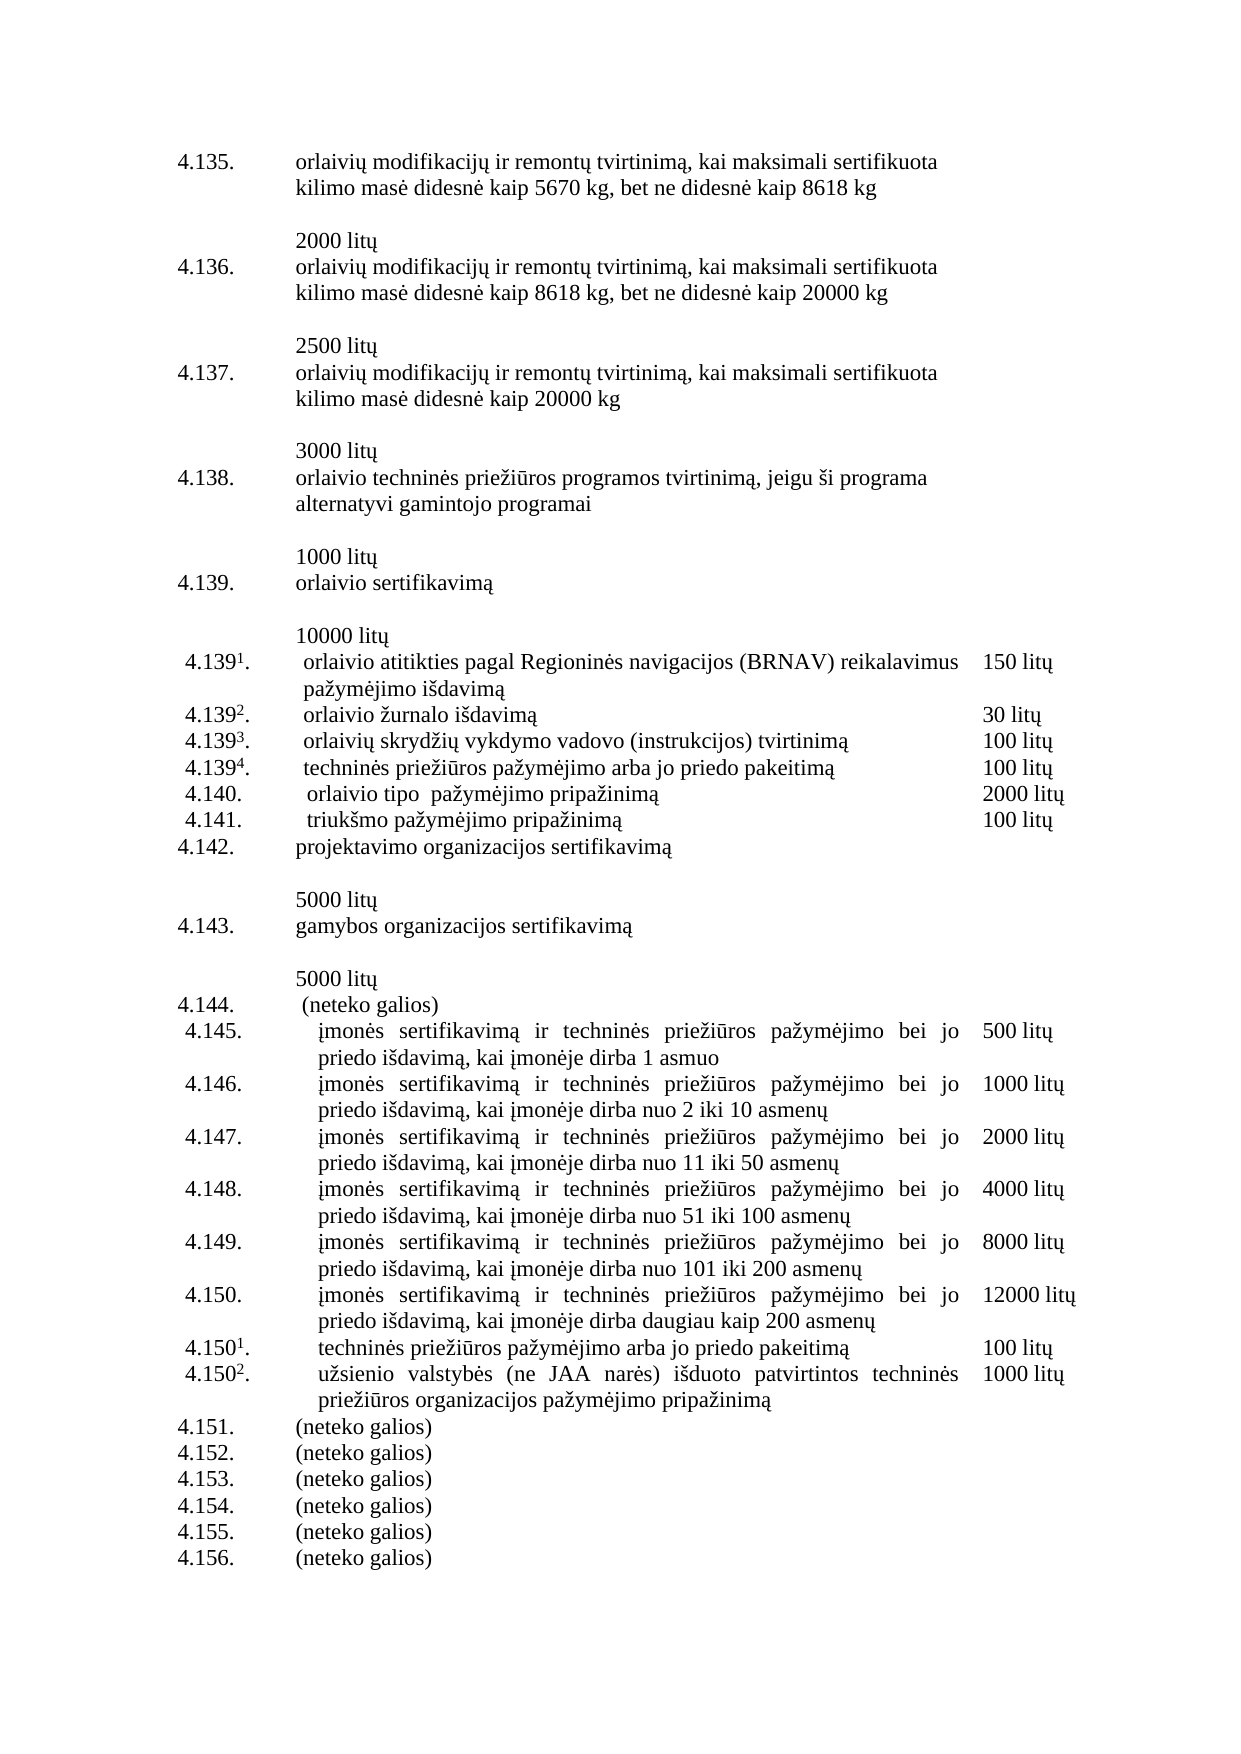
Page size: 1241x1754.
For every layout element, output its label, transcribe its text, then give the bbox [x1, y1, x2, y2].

table_cell 4.1392. [174, 701, 292, 727]
table_cell 4.1502. [174, 1360, 307, 1413]
table_cell techninės priežiūros pažymėjimo arba jo priedo pakeitimą [292, 754, 971, 780]
table_cell užsienio valstybės (ne JAA narės) išduoto patvirtintos techninės priežiūros organizacijos pažymėjimo pripažinimą [307, 1360, 971, 1413]
text 4.153. (neteko galios) [177, 1465, 945, 1492]
table_header 4.1391. [174, 649, 292, 701]
text 4.138. orlaivio techninės priežiūros programos tvirtinimą, jeigu ši programa alternatyvi gamintojo programai 1000 litų [177, 464, 945, 569]
table_cell 4.1501. [174, 1334, 307, 1360]
table_cell 100 litų [971, 807, 1144, 833]
table_cell įmonės sertifikavimą ir techninės priežiūros pažymėjimo bei jo priedo išdavimą, kai įmonėje dirba daugiau kaip 200 asmenų [307, 1281, 971, 1334]
text 4.156. (neteko galios) [177, 1544, 945, 1571]
table_cell 12000 litų [971, 1281, 1144, 1334]
table_cell 100 litų [971, 754, 1144, 780]
table_cell 4.147. [174, 1123, 307, 1176]
text 4.154. (neteko galios) [177, 1492, 945, 1518]
text 4.139. orlaivio sertifikavimą 10000 litų [177, 569, 945, 648]
table_cell 100 litų [971, 728, 1144, 754]
table_cell 4.146. [174, 1070, 307, 1123]
table_cell 4.150. [174, 1281, 307, 1334]
table_cell įmonės sertifikavimą ir techninės priežiūros pažymėjimo bei jo priedo išdavimą, kai įmonėje dirba nuo 2 iki 10 asmenų [307, 1070, 971, 1123]
table_header įmonės sertifikavimą ir techninės priežiūros pažymėjimo bei jo priedo išdavimą, kai įmonėje dirba 1 asmuo [307, 1018, 971, 1070]
table_cell 1000 litų [971, 1070, 1144, 1123]
list (neteko galios) [177, 991, 945, 1017]
table_cell triukšmo pažymėjimo pripažinimą [292, 807, 971, 833]
table_cell 4.1393. [174, 728, 292, 754]
text 4.142. projektavimo organizacijos sertifikavimą 5000 litų [177, 833, 945, 912]
table_header 500 litų [971, 1018, 1144, 1070]
table_header 4.145. [174, 1018, 307, 1070]
text 4.151. (neteko galios) [177, 1413, 945, 1439]
table_cell 1000 litų [971, 1360, 1144, 1413]
table_cell 4.140. [174, 780, 292, 807]
table_cell orlaivių skrydžių vykdymo vadovo (instrukcijos) tvirtinimą [292, 728, 971, 754]
table_cell 100 litų [971, 1334, 1144, 1360]
table_header orlaivio atitikties pagal Regioninės navigacijos (BRNAV) reikalavimus pažymėjimo išdavimą [292, 649, 971, 701]
text 4.137. orlaivių modifikacijų ir remontų tvirtinimą, kai maksimali sertifikuota kilimo masė didesnė kaip 20000 kg 3000 litų [177, 358, 945, 464]
table_cell orlaivio tipo pažymėjimo pripažinimą [292, 780, 971, 807]
table_cell techninės priežiūros pažymėjimo arba jo priedo pakeitimą [307, 1334, 971, 1360]
table_cell 2000 litų [971, 1123, 1144, 1176]
table_cell 4.148. [174, 1176, 307, 1228]
text 4.135. orlaivių modifikacijų ir remontų tvirtinimą, kai maksimali sertifikuota kilimo masė didesnė kaip 5670 kg, bet ne didesnė kaip 8618 kg 2000 litų [177, 148, 945, 253]
table_header 150 litų [971, 649, 1144, 701]
table_cell įmonės sertifikavimą ir techninės priežiūros pažymėjimo bei jo priedo išdavimą, kai įmonėje dirba nuo 11 iki 50 asmenų [307, 1123, 971, 1176]
table_cell 4.149. [174, 1228, 307, 1281]
table_cell orlaivio žurnalo išdavimą [292, 701, 971, 727]
table_cell 8000 litų [971, 1228, 1144, 1281]
table_cell 4.141. [174, 807, 292, 833]
text 4.155. (neteko galios) [177, 1518, 945, 1544]
table_cell 30 litų [971, 701, 1144, 727]
text 4.143. gamybos organizacijos sertifikavimą 5000 litų [177, 912, 945, 991]
text 4.136. orlaivių modifikacijų ir remontų tvirtinimą, kai maksimali sertifikuota kilimo masė didesnė kaip 8618 kg, bet ne didesnė kaip 20000 kg 2500 litų [177, 253, 945, 358]
table_cell 2000 litų [971, 780, 1144, 807]
table_cell 4.1394. [174, 754, 292, 780]
table_cell įmonės sertifikavimą ir techninės priežiūros pažymėjimo bei jo priedo išdavimą, kai įmonėje dirba nuo 51 iki 100 asmenų [307, 1176, 971, 1228]
table_cell 4000 litų [971, 1176, 1144, 1228]
text 4.152. (neteko galios) [177, 1439, 945, 1465]
table_cell įmonės sertifikavimą ir techninės priežiūros pažymėjimo bei jo priedo išdavimą, kai įmonėje dirba nuo 101 iki 200 asmenų [307, 1228, 971, 1281]
